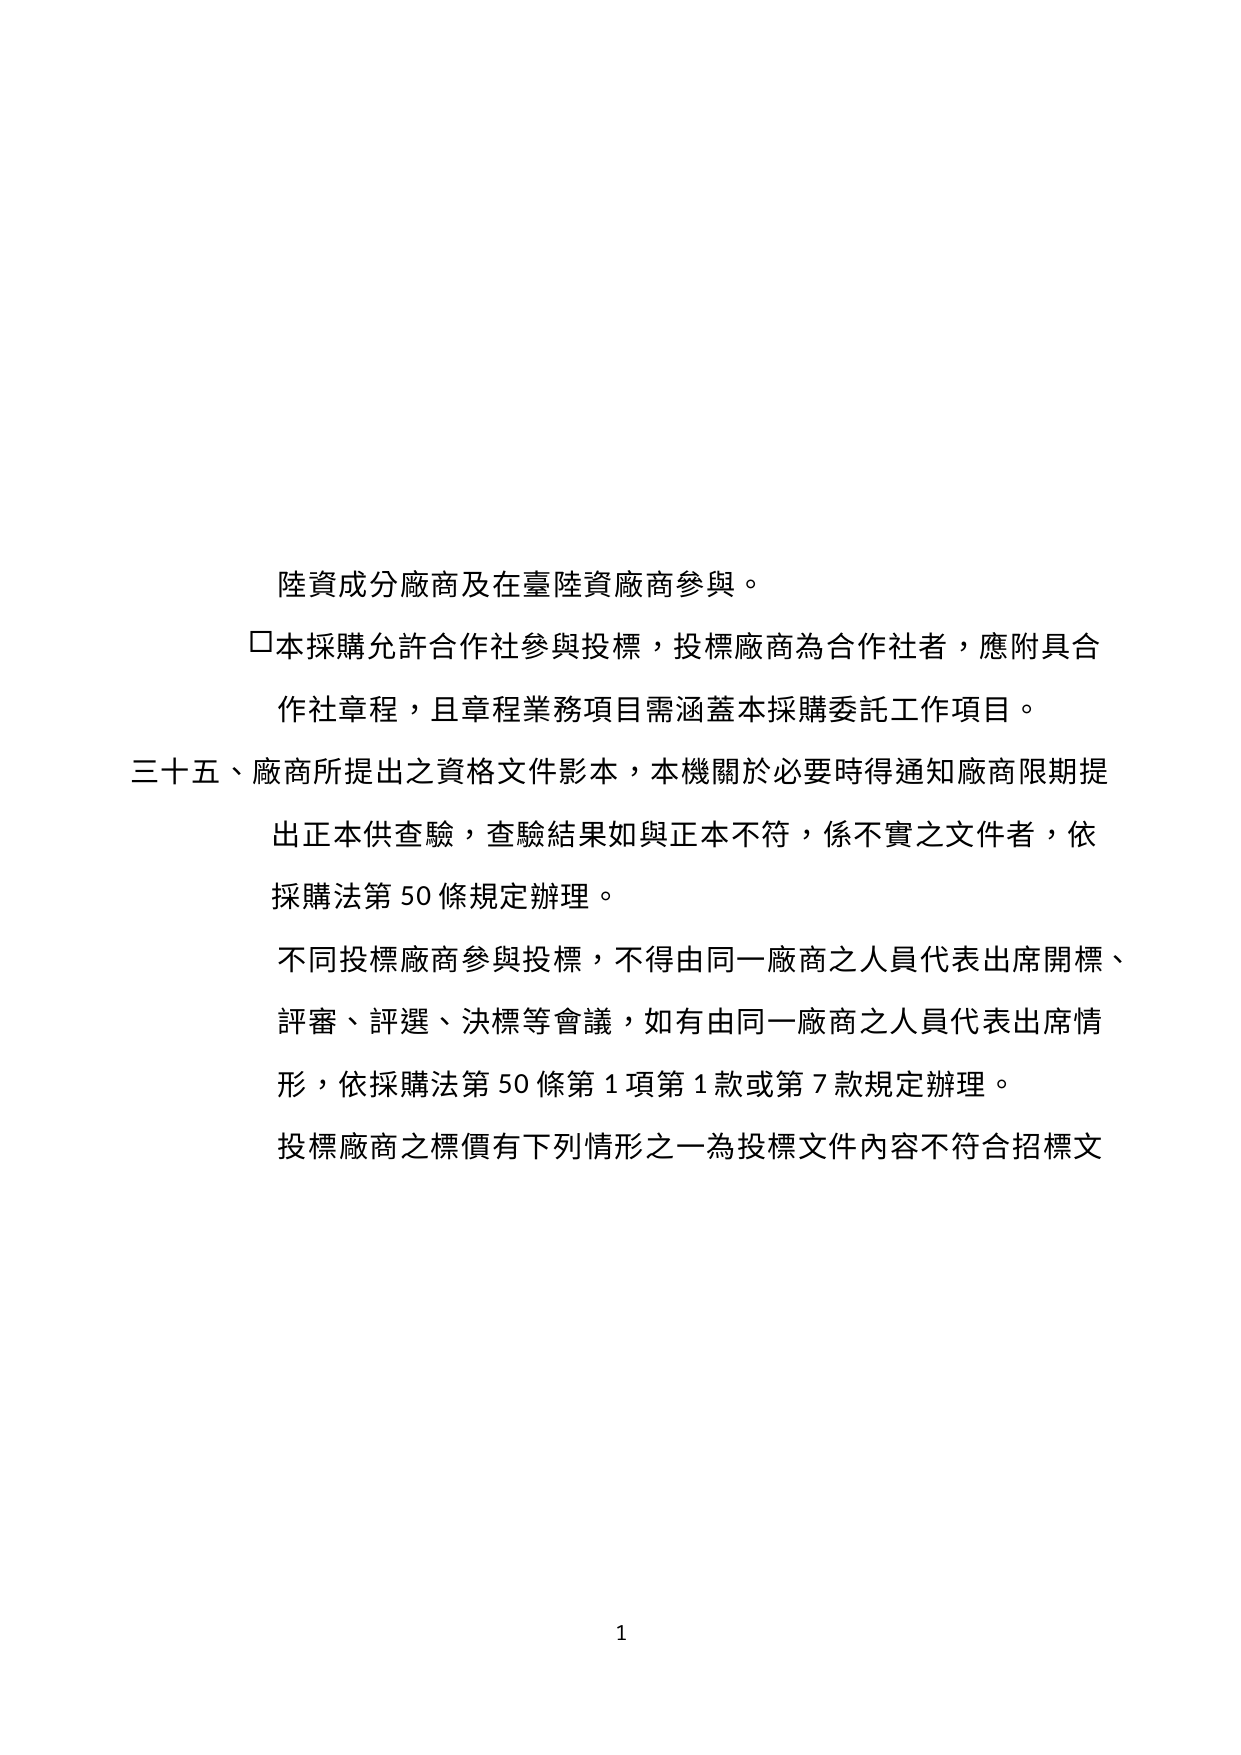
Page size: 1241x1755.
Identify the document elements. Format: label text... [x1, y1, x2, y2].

text 陸資成分廠商及在臺陸資廠商參與。 [248, 541, 1110, 603]
text 投標廠商之標價有下列情形之一為投標文件內容不符合招標文 [277, 1103, 1110, 1166]
text 三十五、廠商所提出之資格文件影本，本機關於必要時得通知廠商限期提出正本供查驗，查驗結果如與正本不符，係不實之文件者，依採購法第50條規定辦理。 [130, 728, 1110, 916]
text 不同投標廠商參與投標，不得由同一廠商之人員代表出席開標、評審、評選、決標等會議，如有由同一廠商之人員代表出席情形，依採購法第50條第1項第1款或第7款規定辦理。 [277, 916, 1110, 1103]
text 本採購允許合作社參與投標，投標廠商為合作社者，應附具合作社章程，且章程業務項目需涵蓋本採購委託工作項目。 [248, 603, 1110, 728]
